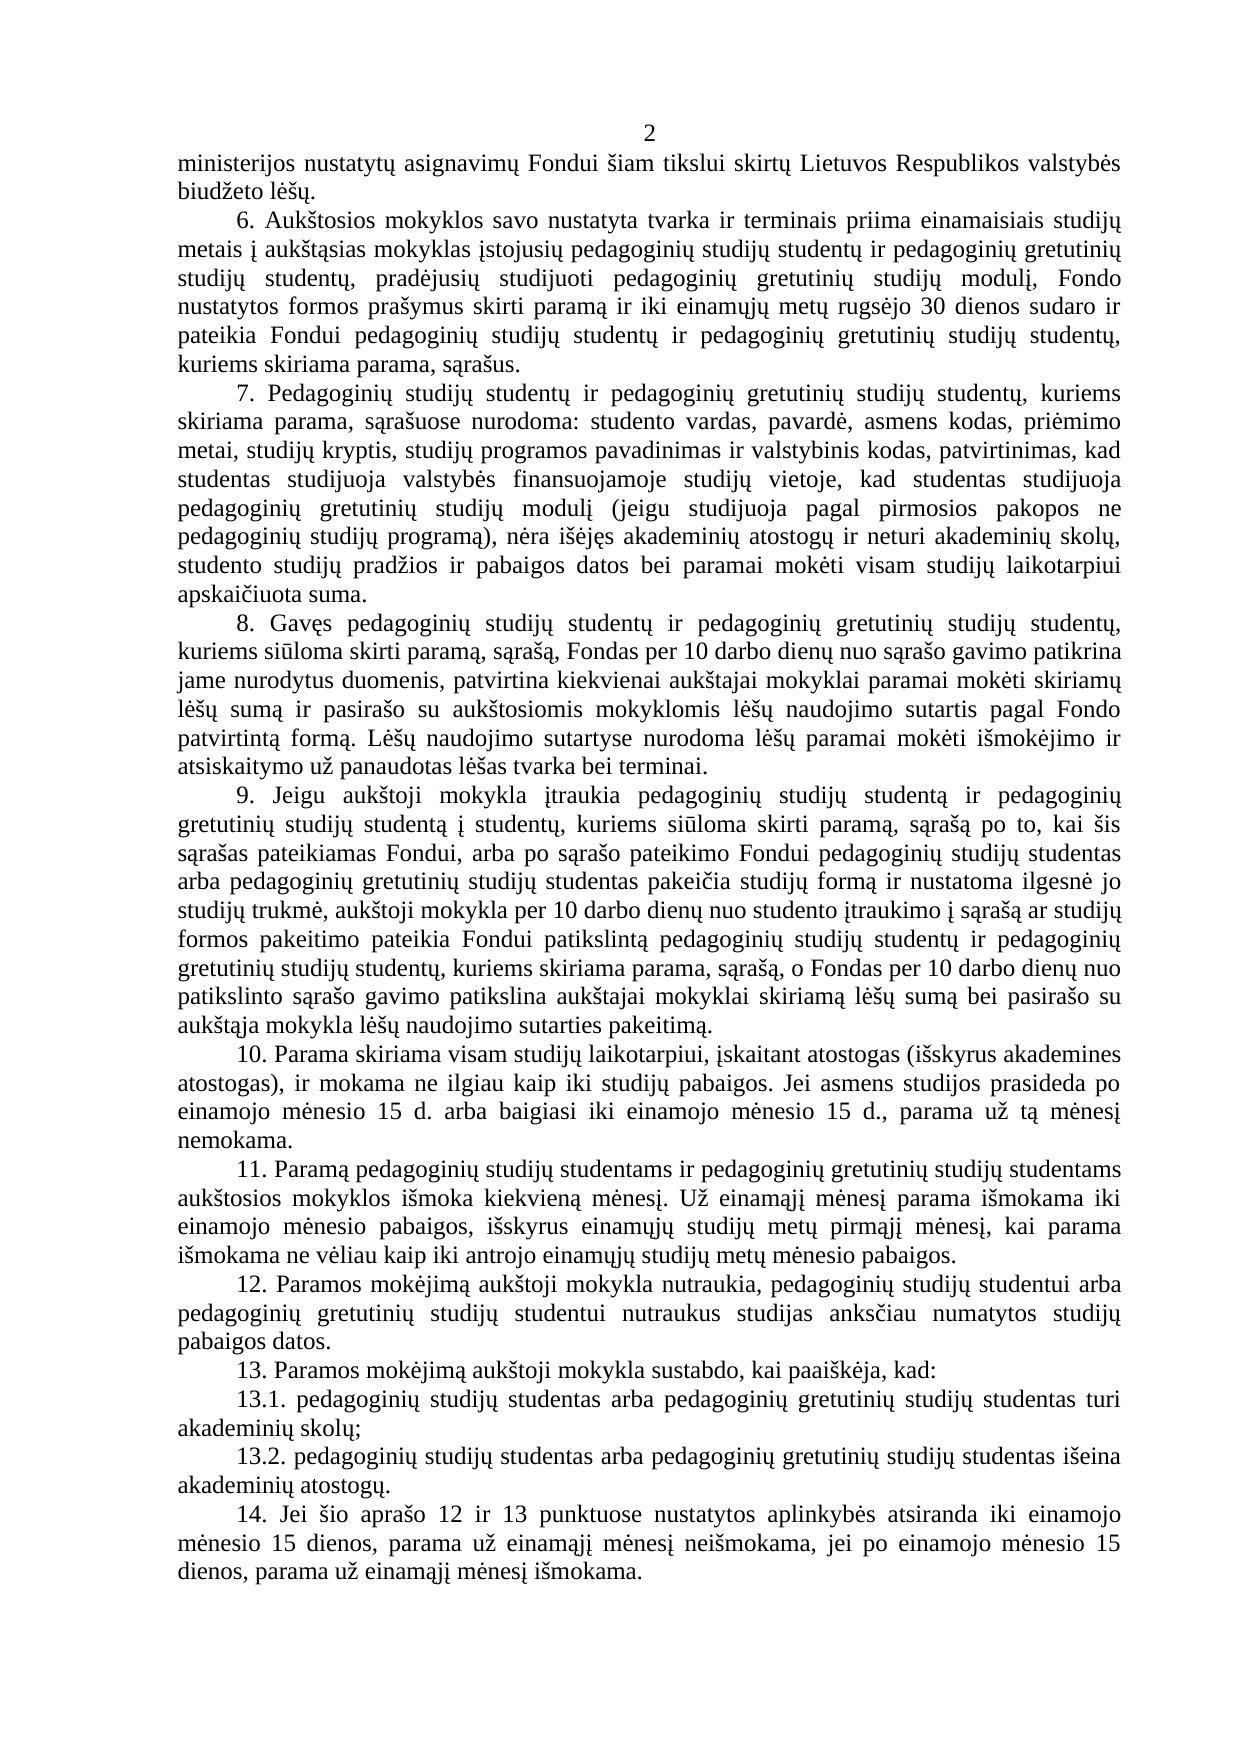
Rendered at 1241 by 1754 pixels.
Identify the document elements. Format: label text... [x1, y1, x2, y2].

text 10. Parama skiriama visam studijų laikotarpiui, įskaitant atostogas (išskyrus akademines atostogas), ir mokama ne ilgiau kaip iki studijų pabaigos. Jei asmens studijos prasideda po einamojo mėnesio 15 d. arba baigiasi iki einamojo mėnesio 15 d., parama už tą mėnesį nemokama. [177, 1039, 1122, 1154]
text ministerijos nustatytų asignavimų Fondui šiam tikslui skirtų Lietuvos Respublikos valstybės biudžeto lėšų. [177, 148, 1122, 205]
text 14. Jei šio aprašo 12 ir 13 punktuose nustatytos aplinkybės atsiranda iki einamojo mėnesio 15 dienos, parama už einamąjį mėnesį neišmokama, jei po einamojo mėnesio 15 dienos, parama už einamąjį mėnesį išmokama. [177, 1499, 1122, 1585]
text 7. Pedagoginių studijų studentų ir pedagoginių gretutinių studijų studentų, kuriems skiriama parama, sąrašuose nurodoma: studento vardas, pavardė, asmens kodas, priėmimo metai, studijų kryptis, studijų programos pavadinimas ir valstybinis kodas, patvirtinimas, kad studentas studijuoja valstybės finansuojamoje studijų vietoje, kad studentas studijuoja pedagoginių gretutinių studijų modulį (jeigu studijuoja pagal pirmosios pakopos ne pedagoginių studijų programą), nėra išėjęs akademinių atostogų ir neturi akademinių skolų, studento studijų pradžios ir pabaigos datos bei paramai mokėti visam studijų laikotarpiui apskaičiuota suma. [177, 378, 1122, 608]
text 9. Jeigu aukštoji mokykla įtraukia pedagoginių studijų studentą ir pedagoginių gretutinių studijų studentą į studentų, kuriems siūloma skirti paramą, sąrašą po to, kai šis sąrašas pateikiamas Fondui, arba po sąrašo pateikimo Fondui pedagoginių studijų studentas arba pedagoginių gretutinių studijų studentas pakeičia studijų formą ir nustatoma ilgesnė jo studijų trukmė, aukštoji mokykla per 10 darbo dienų nuo studento įtraukimo į sąrašą ar studijų formos pakeitimo pateikia Fondui patikslintą pedagoginių studijų studentų ir pedagoginių gretutinių studijų studentų, kuriems skiriama parama, sąrašą, o Fondas per 10 darbo dienų nuo patikslinto sąrašo gavimo patikslina aukštajai mokyklai skiriamą lėšų sumą bei pasirašo su aukštąja mokykla lėšų naudojimo sutarties pakeitimą. [177, 780, 1122, 1039]
text 13. Paramos mokėjimą aukštoji mokykla sustabdo, kai paaiškėja, kad: [177, 1355, 1122, 1384]
text 8. Gavęs pedagoginių studijų studentų ir pedagoginių gretutinių studijų studentų, kuriems siūloma skirti paramą, sąrašą, Fondas per 10 darbo dienų nuo sąrašo gavimo patikrina jame nurodytus duomenis, patvirtina kiekvienai aukštajai mokyklai paramai mokėti skiriamų lėšų sumą ir pasirašo su aukštosiomis mokyklomis lėšų naudojimo sutartis pagal Fondo patvirtintą formą. Lėšų naudojimo sutartyse nurodoma lėšų paramai mokėti išmokėjimo ir atsiskaitymo už panaudotas lėšas tvarka bei terminai. [177, 608, 1122, 780]
text 11. Paramą pedagoginių studijų studentams ir pedagoginių gretutinių studijų studentams aukštosios mokyklos išmoka kiekvieną mėnesį. Už einamąjį mėnesį parama išmokama iki einamojo mėnesio pabaigos, išskyrus einamųjų studijų metų pirmąjį mėnesį, kai parama išmokama ne vėliau kaip iki antrojo einamųjų studijų metų mėnesio pabaigos. [177, 1154, 1122, 1269]
text 6. Aukštosios mokyklos savo nustatyta tvarka ir terminais priima einamaisiais studijų metais į aukštąsias mokyklas įstojusių pedagoginių studijų studentų ir pedagoginių gretutinių studijų studentų, pradėjusių studijuoti pedagoginių gretutinių studijų modulį, Fondo nustatytos formos prašymus skirti paramą ir iki einamųjų metų rugsėjo 30 dienos sudaro ir pateikia Fondui pedagoginių studijų studentų ir pedagoginių gretutinių studijų studentų, kuriems skiriama parama, sąrašus. [177, 205, 1122, 378]
text 12. Paramos mokėjimą aukštoji mokykla nutraukia, pedagoginių studijų studentui arba pedagoginių gretutinių studijų studentui nutraukus studijas anksčiau numatytos studijų pabaigos datos. [177, 1269, 1122, 1355]
text 13.2. pedagoginių studijų studentas arba pedagoginių gretutinių studijų studentas išeina akademinių atostogų. [177, 1441, 1122, 1499]
text 13.1. pedagoginių studijų studentas arba pedagoginių gretutinių studijų studentas turi akademinių skolų; [177, 1384, 1122, 1441]
